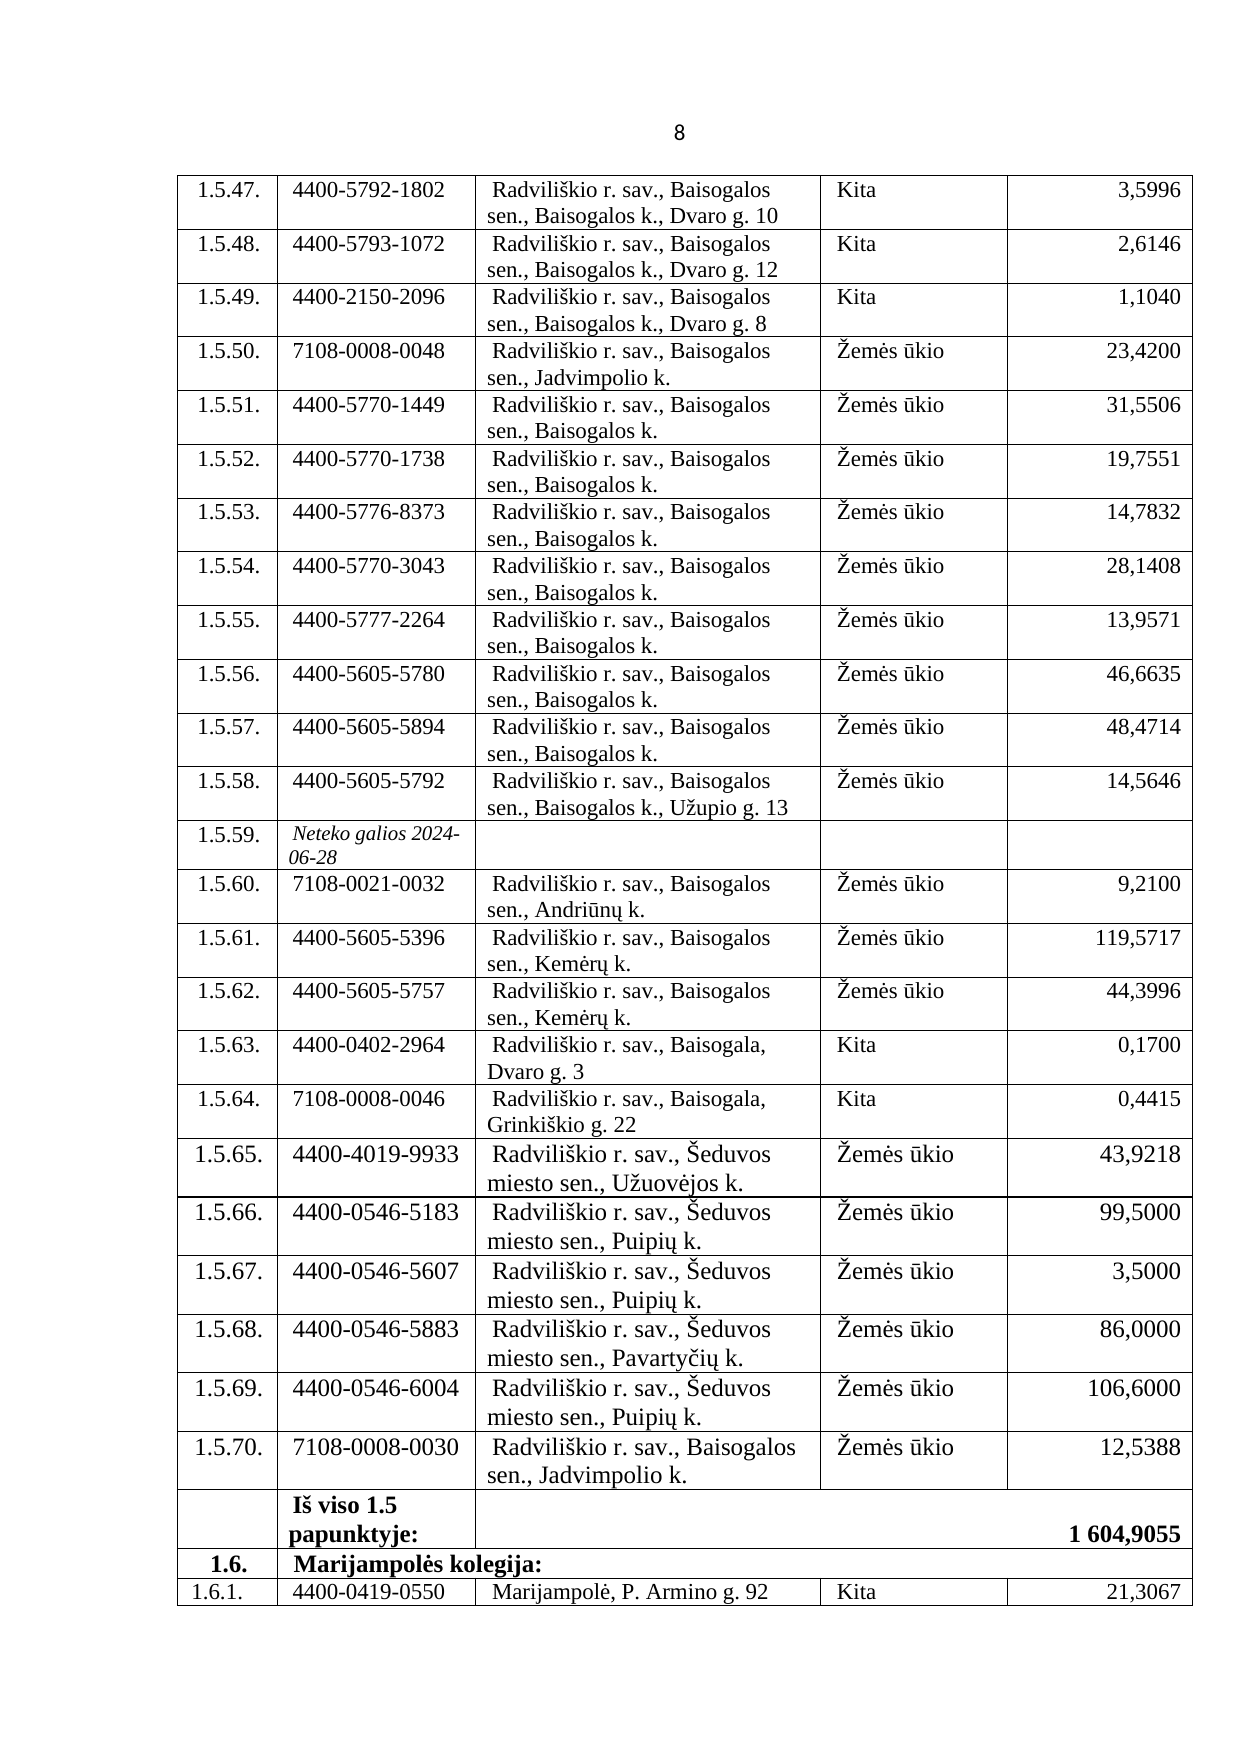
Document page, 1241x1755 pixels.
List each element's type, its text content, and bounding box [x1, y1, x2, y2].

table_cell 9,2100 [1008, 870, 1192, 923]
table_cell 4400-5770-1449 [278, 391, 475, 444]
table_cell Kita [821, 1579, 1007, 1605]
table_cell 1.5.49. [178, 284, 277, 336]
table_cell Žemės ūkio [821, 1315, 1007, 1372]
table_cell 4400-5605-5757 [278, 978, 475, 1030]
table_cell 1.5.47. [178, 176, 277, 229]
table_cell Kita [821, 1031, 1007, 1084]
table_cell Kita [821, 284, 1007, 336]
table_cell 1.5.50. [178, 337, 277, 390]
table_cell Radviliškio r. sav., Šeduvos miesto sen., Pavartyčių k. [476, 1315, 820, 1372]
table_cell Marijampolės kolegija: [278, 1549, 1192, 1577]
table_cell Žemės ūkio [821, 552, 1007, 605]
table_cell 21,3067 [1008, 1579, 1192, 1605]
table_cell 0,4415 [1008, 1085, 1192, 1138]
table_cell 28,1408 [1008, 552, 1192, 605]
table_cell 43,9218 [1008, 1139, 1192, 1196]
table_cell Neteko galios 2024-06-28 [278, 821, 475, 869]
table_cell Kita [821, 230, 1007, 282]
table_cell Kita [821, 1085, 1007, 1138]
table_cell Žemės ūkio [821, 1139, 1007, 1196]
table_cell Žemės ūkio [821, 978, 1007, 1030]
table_cell 4400-0546-6004 [278, 1373, 475, 1431]
table_cell Radviliškio r. sav., Baisogalos sen., Baisogalos k. [476, 499, 820, 551]
table_cell 1.5.70. [178, 1432, 277, 1489]
table_cell Radviliškio r. sav., Baisogala, Dvaro g. 3 [476, 1031, 820, 1084]
table_cell 3,5000 [1008, 1256, 1192, 1313]
table_cell 4400-5792-1802 [278, 176, 475, 229]
table_cell 4400-5605-5780 [278, 660, 475, 712]
table_cell 48,4714 [1008, 714, 1192, 766]
table_cell 44,3996 [1008, 978, 1192, 1030]
table_cell Radviliškio r. sav., Baisogalos sen., Kemėrų k. [476, 924, 820, 977]
table_cell Radviliškio r. sav., Baisogalos sen., Baisogalos k. [476, 552, 820, 605]
table_cell 1 604,9055 [476, 1490, 1192, 1548]
table_cell 2,6146 [1008, 230, 1192, 282]
table_cell Radviliškio r. sav., Baisogalos sen., Andriūnų k. [476, 870, 820, 923]
table_cell Radviliškio r. sav., Baisogalos sen., Baisogalos k., Užupio g. 13 [476, 767, 820, 820]
table_cell 1.5.64. [178, 1085, 277, 1138]
table_cell 4400-2150-2096 [278, 284, 475, 336]
table_cell 1.5.66. [178, 1198, 277, 1255]
table_cell 1.5.60. [178, 870, 277, 923]
table_cell 4400-5605-5792 [278, 767, 475, 820]
table_cell Žemės ūkio [821, 1256, 1007, 1313]
table_cell Žemės ūkio [821, 870, 1007, 923]
table_cell 14,7832 [1008, 499, 1192, 551]
table_cell Žemės ūkio [821, 924, 1007, 977]
table_cell Radviliškio r. sav., Baisogala, Grinkiškio g. 22 [476, 1085, 820, 1138]
table_cell 1.5.59. [178, 821, 277, 869]
table_cell Žemės ūkio [821, 1198, 1007, 1255]
table_cell 31,5506 [1008, 391, 1192, 444]
table_cell Žemės ūkio [821, 391, 1007, 444]
table_cell 1.5.68. [178, 1315, 277, 1372]
table_cell 1.5.65. [178, 1139, 277, 1196]
table_cell [1008, 821, 1192, 869]
table_cell Žemės ūkio [821, 767, 1007, 820]
table_cell 13,9571 [1008, 606, 1192, 659]
table_cell 4400-0402-2964 [278, 1031, 475, 1084]
table_cell Radviliškio r. sav., Baisogalos sen., Kemėrų k. [476, 978, 820, 1030]
table_cell Žemės ūkio [821, 499, 1007, 551]
table_cell 4400-5776-8373 [278, 499, 475, 551]
table_cell Marijampolė, P. Armino g. 92 [476, 1579, 820, 1605]
table_cell Žemės ūkio [821, 714, 1007, 766]
table_cell 1.5.67. [178, 1256, 277, 1313]
table_cell 7108-0021-0032 [278, 870, 475, 923]
table_cell Žemės ūkio [821, 660, 1007, 712]
table_cell 1.5.62. [178, 978, 277, 1030]
table_cell 1.5.61. [178, 924, 277, 977]
table_cell 7108-0008-0048 [278, 337, 475, 390]
table_cell 12,5388 [1008, 1432, 1192, 1489]
table_cell 4400-5605-5894 [278, 714, 475, 766]
table_cell 7108-0008-0046 [278, 1085, 475, 1138]
table_cell 4400-0546-5183 [278, 1198, 475, 1255]
table_cell 4400-5793-1072 [278, 230, 475, 282]
table_cell 23,4200 [1008, 337, 1192, 390]
table_cell 119,5717 [1008, 924, 1192, 977]
table_cell 1.6. [178, 1549, 277, 1577]
table_cell Žemės ūkio [821, 1432, 1007, 1489]
table_cell Radviliškio r. sav., Šeduvos miesto sen., Puipių k. [476, 1198, 820, 1255]
table_cell 86,0000 [1008, 1315, 1192, 1372]
table_cell 1.5.54. [178, 552, 277, 605]
table_cell 1.5.58. [178, 767, 277, 820]
table_cell 1.5.69. [178, 1373, 277, 1431]
table_cell 4400-0546-5607 [278, 1256, 475, 1313]
table_cell [821, 821, 1007, 869]
table_cell Radviliškio r. sav., Baisogalos sen., Baisogalos k. [476, 391, 820, 444]
table_cell 4400-0546-5883 [278, 1315, 475, 1372]
table_cell 1.5.48. [178, 230, 277, 282]
table_cell 1.5.56. [178, 660, 277, 712]
table_cell 1.5.57. [178, 714, 277, 766]
table_cell 4400-4019-9933 [278, 1139, 475, 1196]
table_cell Radviliškio r. sav., Baisogalos sen., Baisogalos k. [476, 606, 820, 659]
table_cell Radviliškio r. sav., Baisogalos sen., Baisogalos k., Dvaro g. 8 [476, 284, 820, 336]
table_cell Radviliškio r. sav., Baisogalos sen., Baisogalos k., Dvaro g. 10 [476, 176, 820, 229]
table_cell 14,5646 [1008, 767, 1192, 820]
table_cell Radviliškio r. sav., Šeduvos miesto sen., Puipių k. [476, 1373, 820, 1431]
table_cell 1.5.53. [178, 499, 277, 551]
table_cell 4400-5770-1738 [278, 445, 475, 497]
table_cell 19,7551 [1008, 445, 1192, 497]
table_cell Iš viso 1.5 papunktyje: [278, 1490, 475, 1548]
table_cell Žemės ūkio [821, 337, 1007, 390]
table_cell 4400-0419-0550 [278, 1579, 475, 1605]
table_cell Kita [821, 176, 1007, 229]
table_cell Radviliškio r. sav., Baisogalos sen., Jadvimpolio k. [476, 337, 820, 390]
table_cell Radviliškio r. sav., Baisogalos sen., Baisogalos k. [476, 445, 820, 497]
table_cell Radviliškio r. sav., Baisogalos sen., Baisogalos k. [476, 714, 820, 766]
table_cell 7108-0008-0030 [278, 1432, 475, 1489]
table_cell 1.5.51. [178, 391, 277, 444]
table_cell 1.5.63. [178, 1031, 277, 1084]
table_cell 4400-5770-3043 [278, 552, 475, 605]
table_cell 1.5.55. [178, 606, 277, 659]
table_cell Radviliškio r. sav., Baisogalos sen., Jadvimpolio k. [476, 1432, 820, 1489]
table_cell Žemės ūkio [821, 445, 1007, 497]
table_cell 1,1040 [1008, 284, 1192, 336]
table_cell 1.6.1. [178, 1579, 277, 1605]
table_cell Radviliškio r. sav., Šeduvos miesto sen., Puipių k. [476, 1256, 820, 1313]
table_cell [178, 1490, 277, 1548]
table_cell 4400-5777-2264 [278, 606, 475, 659]
table_cell Radviliškio r. sav., Baisogalos sen., Baisogalos k. [476, 660, 820, 712]
table_cell [476, 821, 820, 869]
table_cell 1.5.52. [178, 445, 277, 497]
table_cell Žemės ūkio [821, 1373, 1007, 1431]
table_cell Radviliškio r. sav., Šeduvos miesto sen., Užuovėjos k. [476, 1139, 820, 1196]
table_cell Radviliškio r. sav., Baisogalos sen., Baisogalos k., Dvaro g. 12 [476, 230, 820, 282]
table_cell 106,6000 [1008, 1373, 1192, 1431]
table_cell 99,5000 [1008, 1198, 1192, 1255]
table_cell 4400-5605-5396 [278, 924, 475, 977]
table_cell 0,1700 [1008, 1031, 1192, 1084]
table_cell 3,5996 [1008, 176, 1192, 229]
table_cell Žemės ūkio [821, 606, 1007, 659]
table_cell 46,6635 [1008, 660, 1192, 712]
